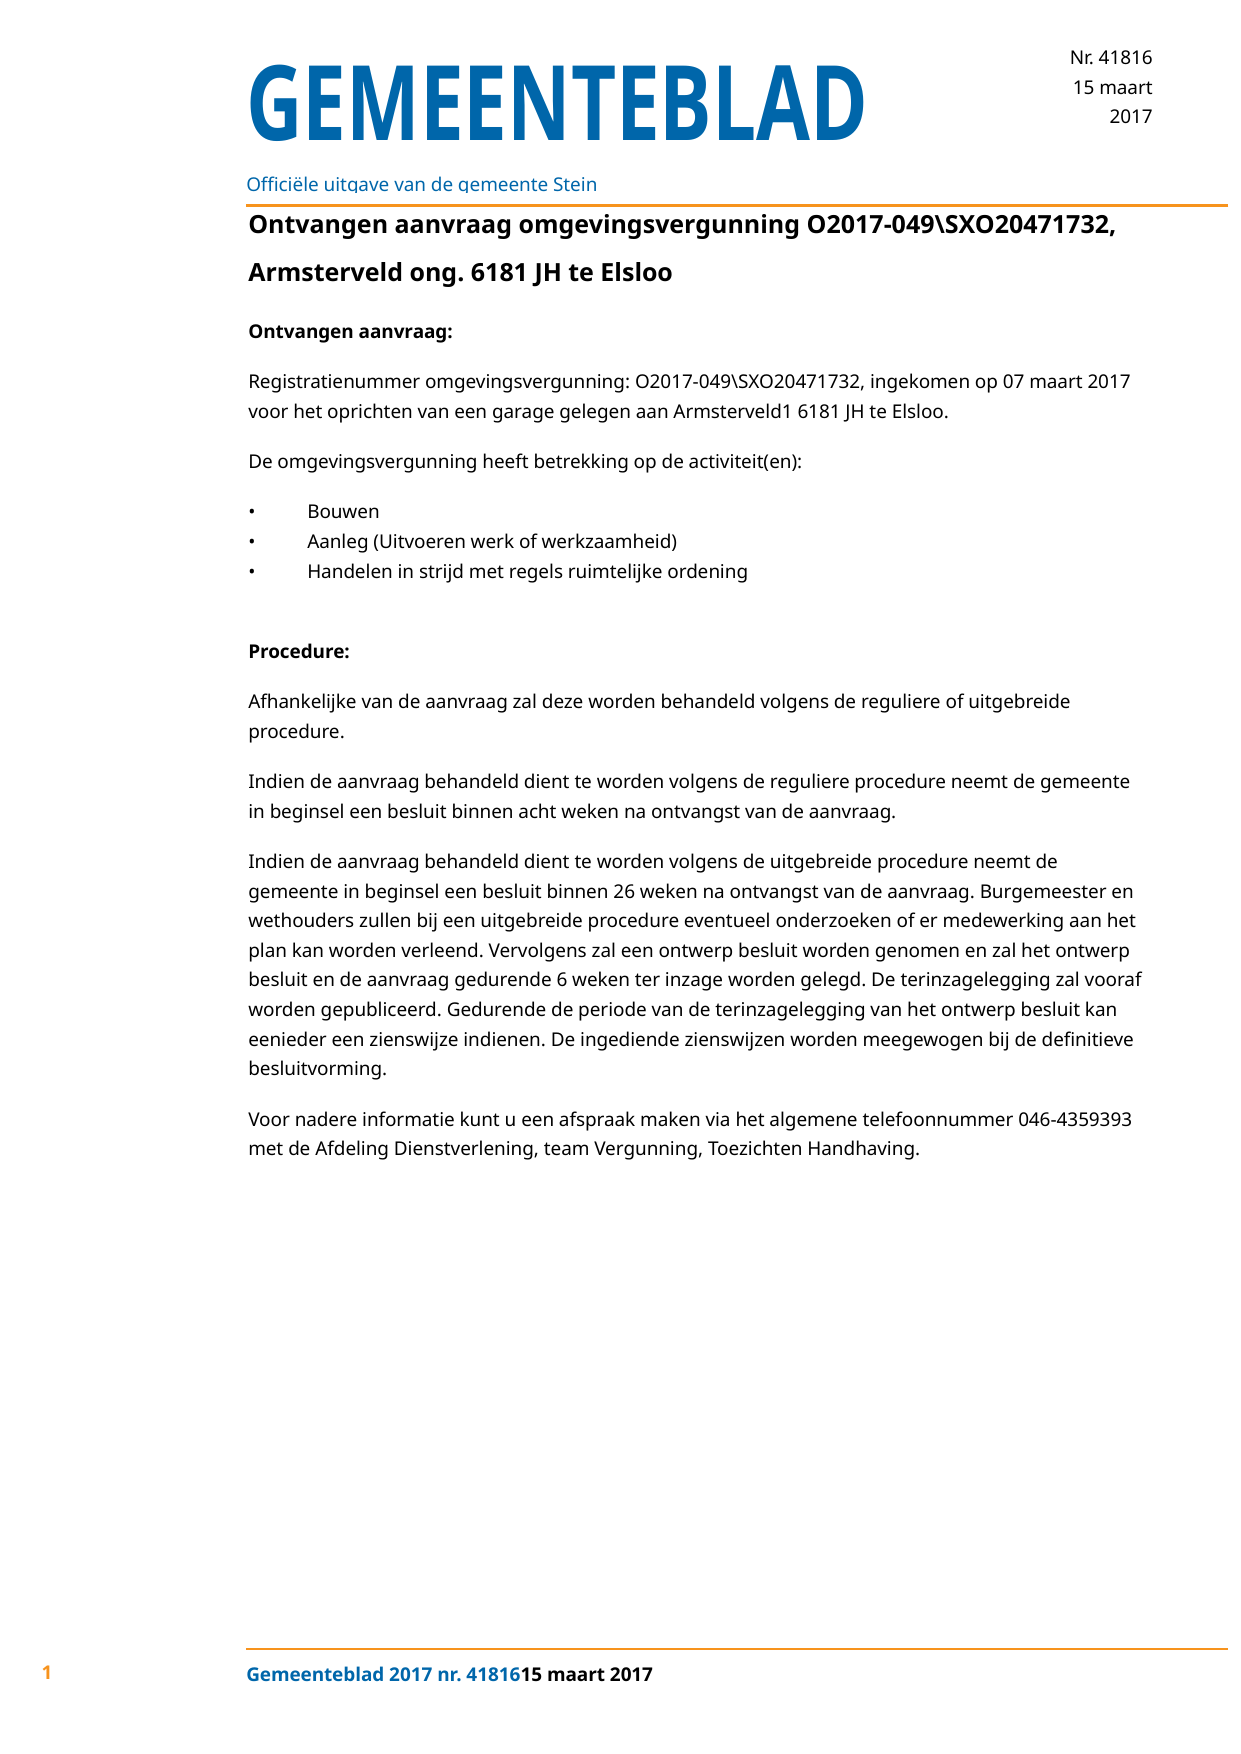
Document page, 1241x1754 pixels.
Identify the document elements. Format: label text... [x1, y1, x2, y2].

text Ontvangen aanvraag: [248, 318, 1152, 344]
picture [41, 47, 231, 172]
text Indien de aanvraag behandeld dient te worden volgens de reguliere procedure neemt de gemeente in beginsel een besluit binnen acht weken na ontvangst van de aanvraag. [248, 768, 1152, 824]
list Bouwen [248, 499, 1152, 524]
text Ontvangen aanvraag omgevingsvergunning O2017-049\SXO20471732, Armsterveld ong. 6181 JH te Elsloo [248, 207, 1152, 288]
text De omgevingsvergunning heeft betrekking op de activiteit(en): [248, 448, 1152, 474]
text Registratienummer omgevingsvergunning: O2017-049\SXO20471732, ingekomen op 07 maart 2017 voor het oprichten van een garage gelegen aan Armsterveld1 6181 JH te Elsloo. [248, 368, 1152, 424]
text Procedure: [248, 638, 1152, 664]
text Voor nadere informatie kunt u een afspraak maken via het algemene telefoonnummer 046-4359393 met de Afdeling Dienstverlening, team Vergunning, Toezichten Handhaving. [248, 1106, 1152, 1161]
list Aanleg (Uitvoeren werk of werkzaamheid) [248, 528, 1152, 554]
text Indien de aanvraag behandeld dient te worden volgens de uitgebreide procedure neemt de gemeente in beginsel een besluit binnen 26 weken na ontvangst van de aanvraag. Burgemeester en wethouders zullen bij een uitgebreide procedure eventueel onderzoeken of er medewerking aan het plan kan worden verleend. Vervolgens zal een ontwerp besluit worden genomen en zal het ontwerp besluit en de aanvraag gedurende 6 weken ter inzage worden gelegd. De terinzagelegging zal vooraf worden gepubliceerd. Gedurende de periode van de terinzagelegging van het ontwerp besluit kan eenieder een zienswijze indienen. De ingediende zienswijzen worden meegewogen bij de definitieve besluitvorming. [248, 848, 1152, 1081]
list Handelen in strijd met regels ruimtelijke ordening [248, 558, 1152, 584]
text Afhankelijke van de aanvraag zal deze worden behandeld volgens de reguliere of uitgebreide procedure. [248, 688, 1152, 744]
